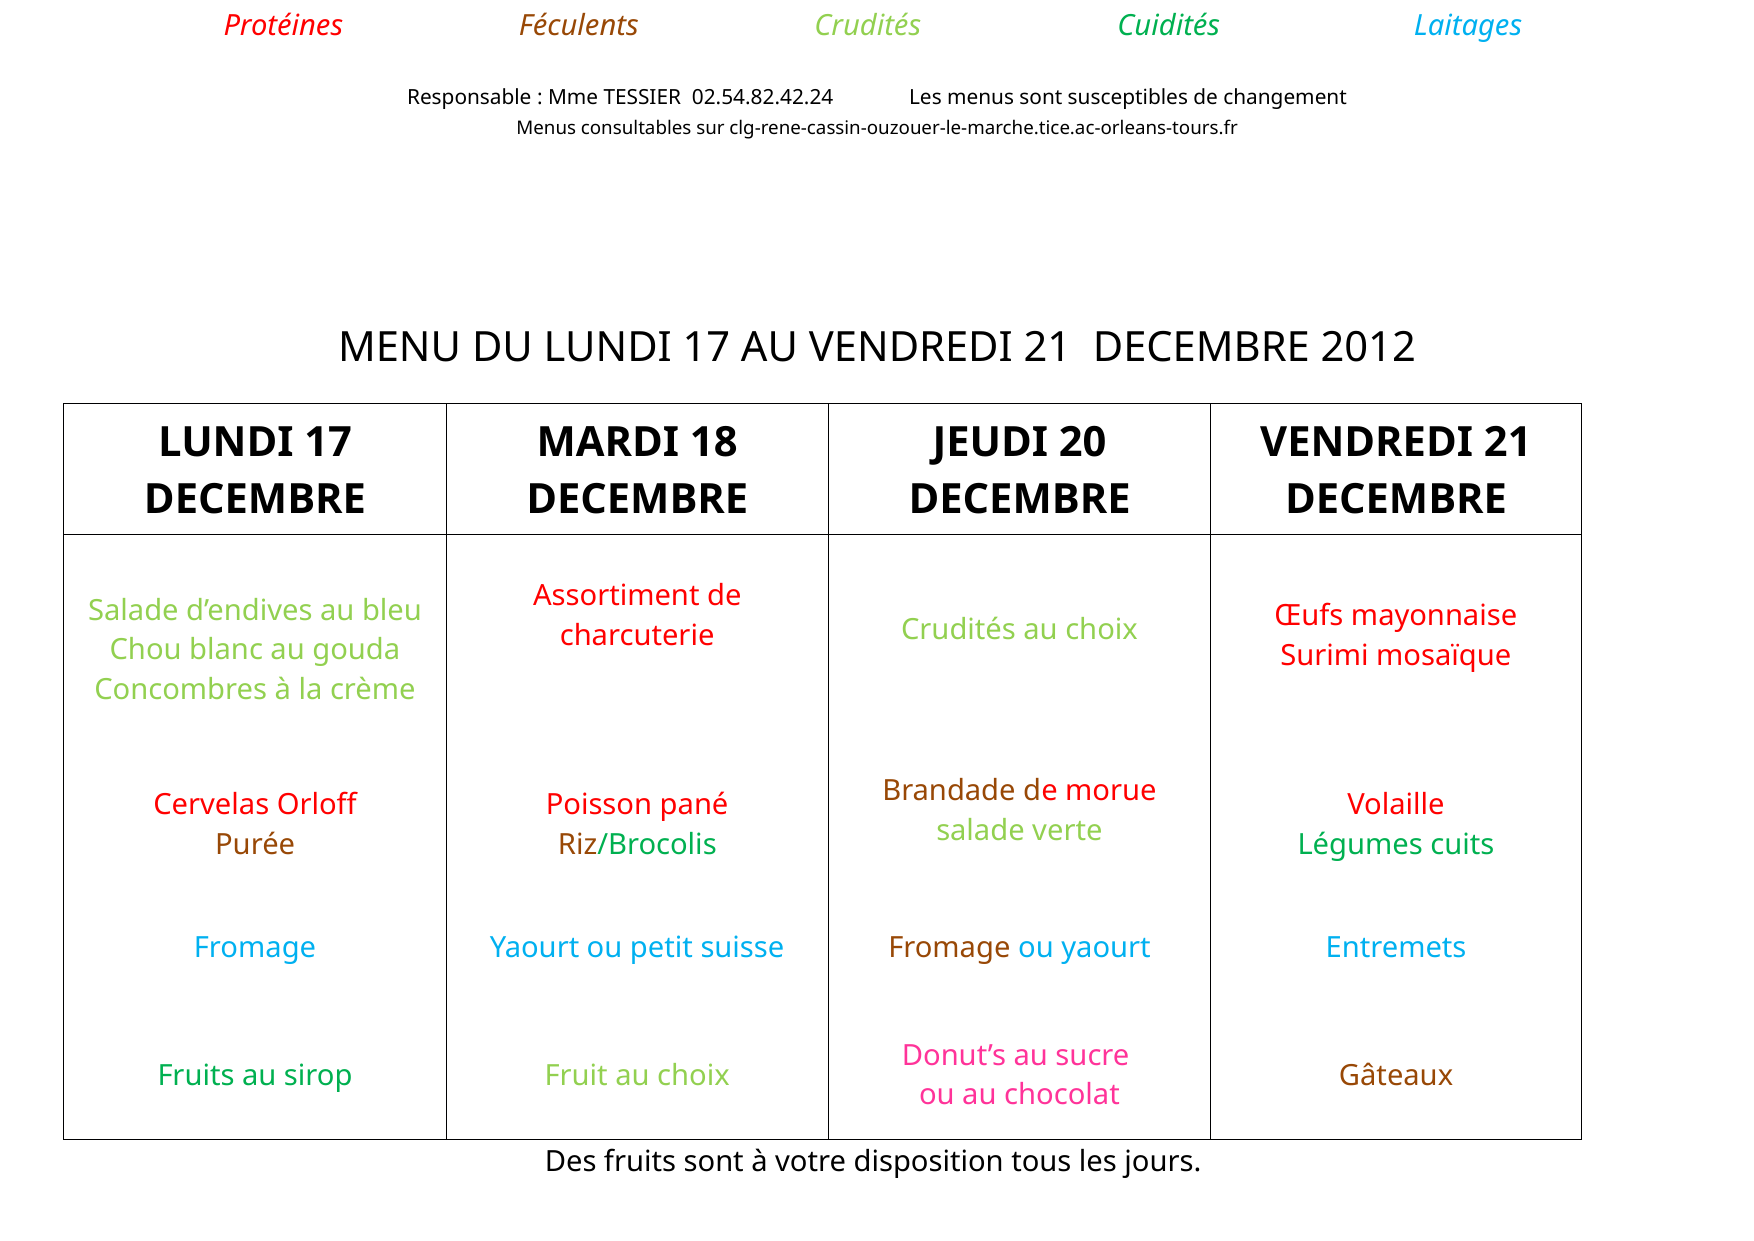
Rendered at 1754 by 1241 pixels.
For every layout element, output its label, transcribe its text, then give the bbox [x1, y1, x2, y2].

table_cell Œufs mayonnaise Surimi mosaïque [1211, 535, 1581, 762]
table_cell Fromage [64, 885, 446, 1008]
table_cell Donut’s au sucre ou au chocolat [829, 1008, 1210, 1139]
text MENU DU LUNDI 17 AU VENDREDI 21 DECEMBRE 2012 [75, 317, 1679, 374]
table_cell Crudités au choix [829, 535, 1210, 762]
table_cell Cervelas Orloff Purée [64, 762, 446, 885]
text Des fruits sont à votre disposition tous les jours. [75, 1140, 1679, 1180]
table_header VENDREDI 21 DECEMBRE [1211, 404, 1581, 534]
table_cell Assortiment de charcuterie [447, 535, 828, 762]
table_cell Fromage ou yaourt [829, 885, 1210, 1008]
table_cell Fruit au choix [447, 1008, 828, 1139]
table_header MARDI 18 DECEMBRE [447, 404, 828, 534]
table_header LUNDI 17 DECEMBRE [64, 404, 446, 534]
table_cell Entremets [1211, 885, 1581, 1008]
table_header JEUDI 20 DECEMBRE [829, 404, 1210, 534]
table_cell Volaille Légumes cuits [1211, 762, 1581, 885]
table_cell Yaourt ou petit suisse [447, 885, 828, 1008]
text Protéines Féculents Crudités Cuidités Laitages Responsable : Mme TESSIER 02.54.82.42.24 Les menus sont susceptibles de changement Menus consultables sur clg-rene-cassin-ouzouer-le-marche.tice.ac-orleans-tours.fr [75, 0, 1679, 140]
table_cell Salade d’endives au bleu Chou blanc au gouda Concombres à la crème [64, 535, 446, 762]
table_cell Brandade de morue salade verte [829, 762, 1210, 885]
table_cell Poisson pané Riz/Brocolis [447, 762, 828, 885]
table_cell Gâteaux [1211, 1008, 1581, 1139]
table_cell Fruits au sirop [64, 1008, 446, 1139]
